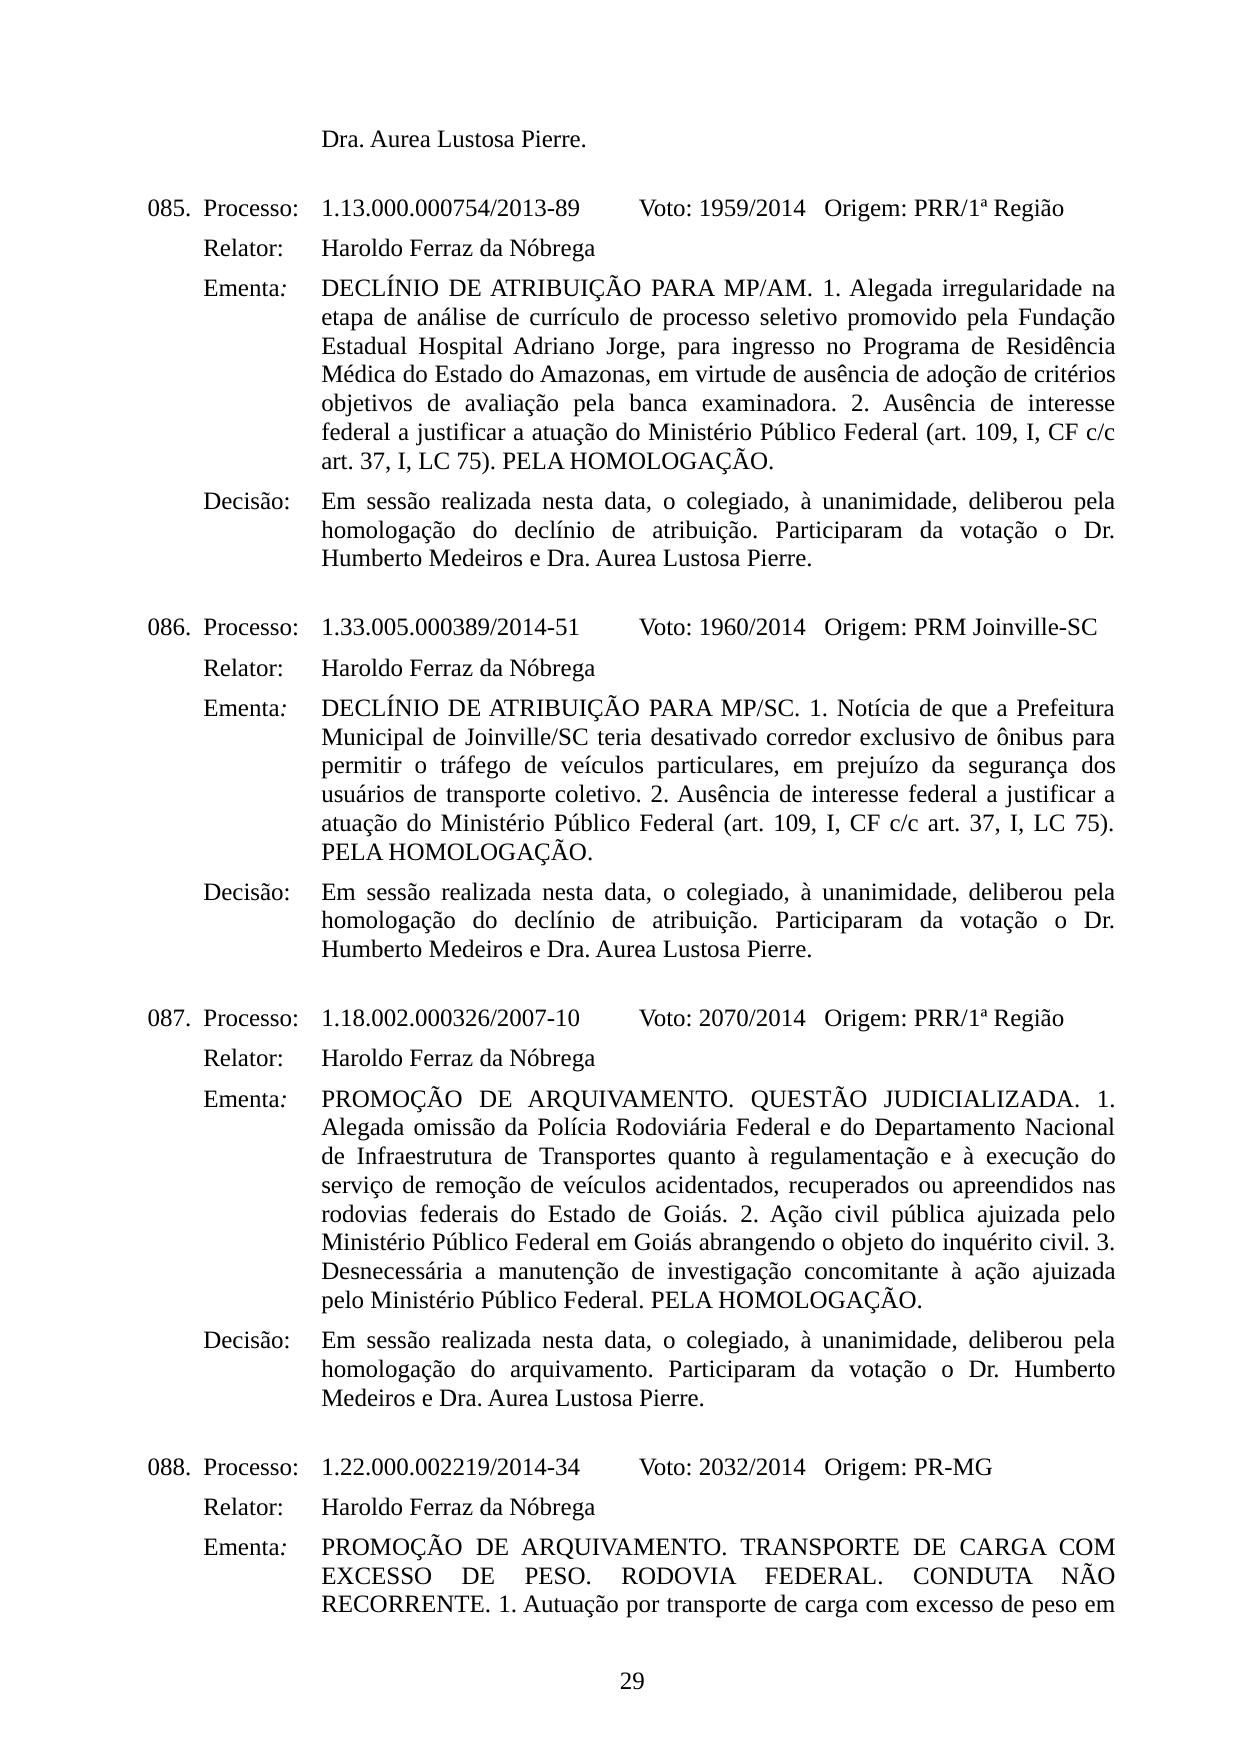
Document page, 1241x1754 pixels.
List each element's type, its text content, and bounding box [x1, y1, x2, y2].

table_header 1.22.000.002219/2014-34 [315, 1446, 633, 1486]
table_header 1.13.000.000754/2013-89 [315, 187, 633, 227]
table_cell Em sessão realizada nesta data, o colegiado, à unanimidade, deliberou pela homologação do declínio de atribuição. Participaram da votação o Dr. Humberto Medeiros e Dra. Aurea Lustosa Pierre. [315, 480, 1122, 578]
table_cell [142, 1526, 197, 1624]
table_cell Ementa: [197, 1078, 315, 1319]
table_cell [142, 687, 197, 871]
table_cell Haroldo Ferraz da Nóbrega [315, 1038, 1122, 1078]
table_cell Decisão: [197, 871, 315, 969]
table_header Voto: 1960/2014 [633, 607, 818, 647]
table_cell [142, 268, 197, 480]
table_cell [142, 1038, 197, 1078]
table_cell [142, 1078, 197, 1319]
table_cell Dra. Aurea Lustosa Pierre. [315, 118, 1122, 158]
table_cell Haroldo Ferraz da Nóbrega [315, 1486, 1122, 1526]
table_cell Haroldo Ferraz da Nóbrega [315, 647, 1122, 687]
table_cell PROMOÇÃO DE ARQUIVAMENTO. QUESTÃO JUDICIALIZADA. 1. Alegada omissão da Polícia Rodoviária Federal e do Departamento Nacional de Infraestrutura de Transportes quanto à regulamentação e à execução do serviço de remoção de veículos acidentados, recuperados ou apreendidos nas rodovias federais do Estado de Goiás. 2. Ação civil pública ajuizada pelo Ministério Público Federal em Goiás abrangendo o objeto do inquérito civil. 3. Desnecessária a manutenção de investigação concomitante à ação ajuizada pelo Ministério Público Federal. PELA HOMOLOGAÇÃO. [315, 1078, 1122, 1319]
table_cell PROMOÇÃO DE ARQUIVAMENTO. TRANSPORTE DE CARGA COM EXCESSO DE PESO. RODOVIA FEDERAL. CONDUTA NÃO RECORRENTE. 1. Autuação por transporte de carga com excesso de peso em [315, 1526, 1122, 1624]
table_cell Haroldo Ferraz da Nóbrega [315, 227, 1122, 267]
table_cell DECLÍNIO DE ATRIBUIÇÃO PARA MP/AM. 1. Alegada irregularidade na etapa de análise de currículo de processo seletivo promovido pela Fundação Estadual Hospital Adriano Jorge, para ingresso no Programa de Residência Médica do Estado do Amazonas, em virtude de ausência de adoção de critérios objetivos de avaliação pela banca examinadora. 2. Ausência de interesse federal a justificar a atuação do Ministério Público Federal (art. 109, I, CF c/c art. 37, I, LC 75). PELA HOMOLOGAÇÃO. [315, 268, 1122, 480]
table_cell [197, 118, 315, 158]
table_cell Ementa: [197, 268, 315, 480]
table_cell Em sessão realizada nesta data, o colegiado, à unanimidade, deliberou pela homologação do declínio de atribuição. Participaram da votação o Dr. Humberto Medeiros e Dra. Aurea Lustosa Pierre. [315, 871, 1122, 969]
table_cell [142, 480, 197, 578]
table_cell DECLÍNIO DE ATRIBUIÇÃO PARA MP/SC. 1. Notícia de que a Prefeitura Municipal de Joinville/SC teria desativado corredor exclusivo de ônibus para permitir o tráfego de veículos particulares, em prejuízo da segurança dos usuários de transporte coletivo. 2. Ausência de interesse federal a justificar a atuação do Ministério Público Federal (art. 109, I, CF c/c art. 37, I, LC 75). PELA HOMOLOGAÇÃO. [315, 687, 1122, 871]
table_header Processo: [197, 187, 315, 227]
table_header 086. [142, 607, 197, 647]
table_cell Relator: [197, 1486, 315, 1526]
table_cell [142, 118, 197, 158]
table_header 1.18.002.000326/2007-10 [315, 998, 633, 1038]
table_cell [142, 227, 197, 267]
table_cell [142, 1486, 197, 1526]
table_header 087. [142, 998, 197, 1038]
table_cell Ementa: [197, 687, 315, 871]
table_header Processo: [197, 998, 315, 1038]
table_cell [142, 1319, 197, 1417]
table_header Origem: PRR/1ª Região [818, 187, 1122, 227]
table_header 085. [142, 187, 197, 227]
table_cell Decisão: [197, 480, 315, 578]
table_cell Relator: [197, 647, 315, 687]
table_cell Decisão: [197, 1319, 315, 1417]
table_header Origem: PR-MG [818, 1446, 1122, 1486]
table_header Origem: PRM Joinville-SC [818, 607, 1122, 647]
table_header Voto: 2032/2014 [633, 1446, 818, 1486]
table_cell Em sessão realizada nesta data, o colegiado, à unanimidade, deliberou pela homologação do arquivamento. Participaram da votação o Dr. Humberto Medeiros e Dra. Aurea Lustosa Pierre. [315, 1319, 1122, 1417]
table_header Voto: 2070/2014 [633, 998, 818, 1038]
table_header Origem: PRR/1ª Região [818, 998, 1122, 1038]
table_header 088. [142, 1446, 197, 1486]
table_header 1.33.005.000389/2014-51 [315, 607, 633, 647]
table_cell [142, 647, 197, 687]
table_header Processo: [197, 607, 315, 647]
table_cell [142, 871, 197, 969]
table_cell Relator: [197, 227, 315, 267]
table_header Voto: 1959/2014 [633, 187, 818, 227]
table_cell Ementa: [197, 1526, 315, 1624]
table_header Processo: [197, 1446, 315, 1486]
table_cell Relator: [197, 1038, 315, 1078]
